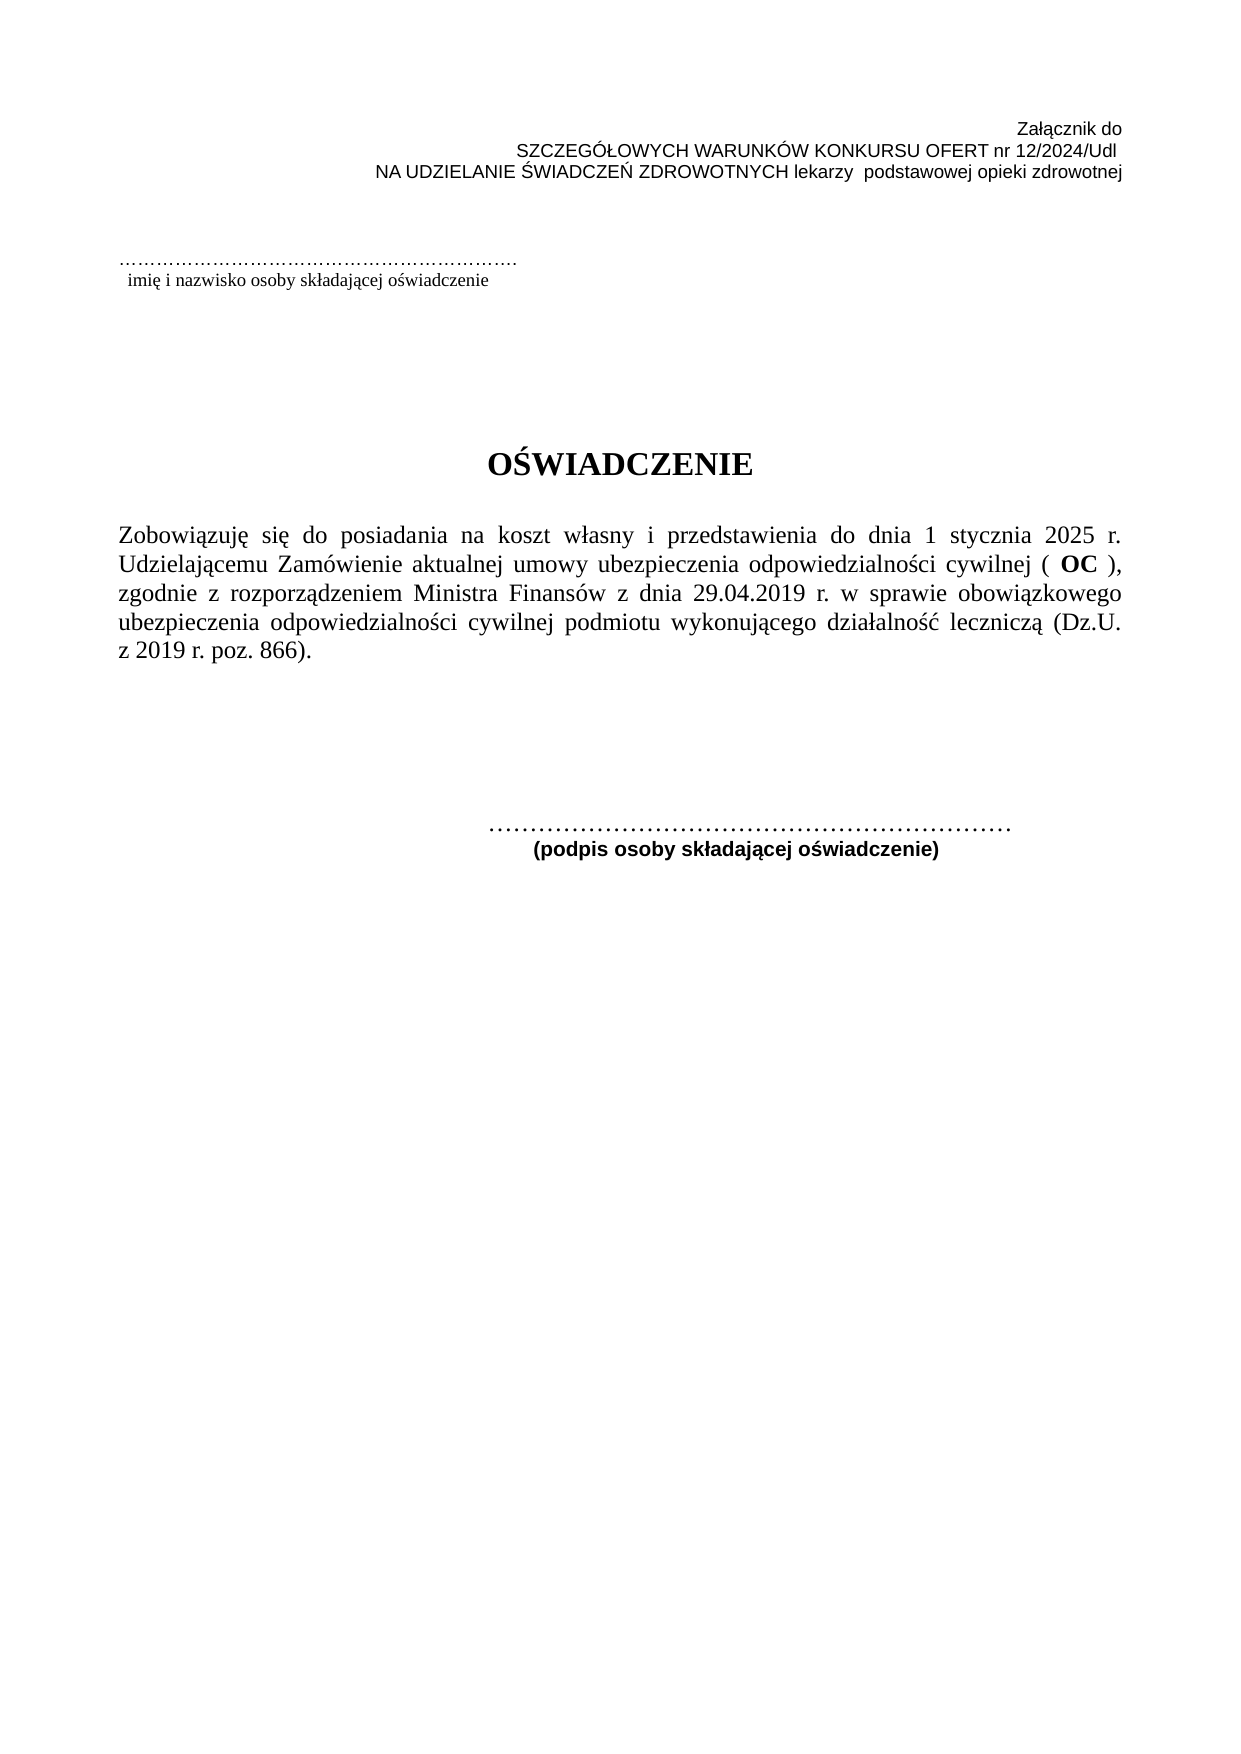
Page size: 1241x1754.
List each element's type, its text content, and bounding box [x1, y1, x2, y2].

text Załącznik do [118, 118, 1122, 140]
text SZCZEGÓŁOWYCH WARUNKÓW KONKURSU OFERT nr 12/2024/Udl [118, 140, 1122, 161]
text (podpis osoby składającej oświadczenie) [118, 837, 1122, 861]
text Zobowiązuję się do posiadania na koszt własny i przedstawienia do dnia 1 stycznia 2025 r. Udzielającemu Zamówienie aktualnej umowy ubezpieczenia odpowiedzialności cywilnej ( OC ), zgodnie z rozporządzeniem Ministra Finansów z dnia 29.04.2019 r. w sprawie obowiązkowego ubezpieczenia odpowiedzialności cywilnej podmiotu wykonującego działalność leczniczą (Dz.U. z 2019 r. poz. 866). [118, 521, 1122, 664]
text ………………………………………………………. [118, 247, 1122, 269]
text OŚWIADCZENIE [118, 444, 1122, 482]
text imię i nazwisko osoby składającej oświadczenie [118, 269, 1122, 291]
text NA UDZIELANIE ŚWIADCZEŃ ZDROWOTNYCH lekarzy podstawowej opieki zdrowotnej [118, 161, 1122, 183]
text ……………………………………………………… [118, 808, 1122, 837]
